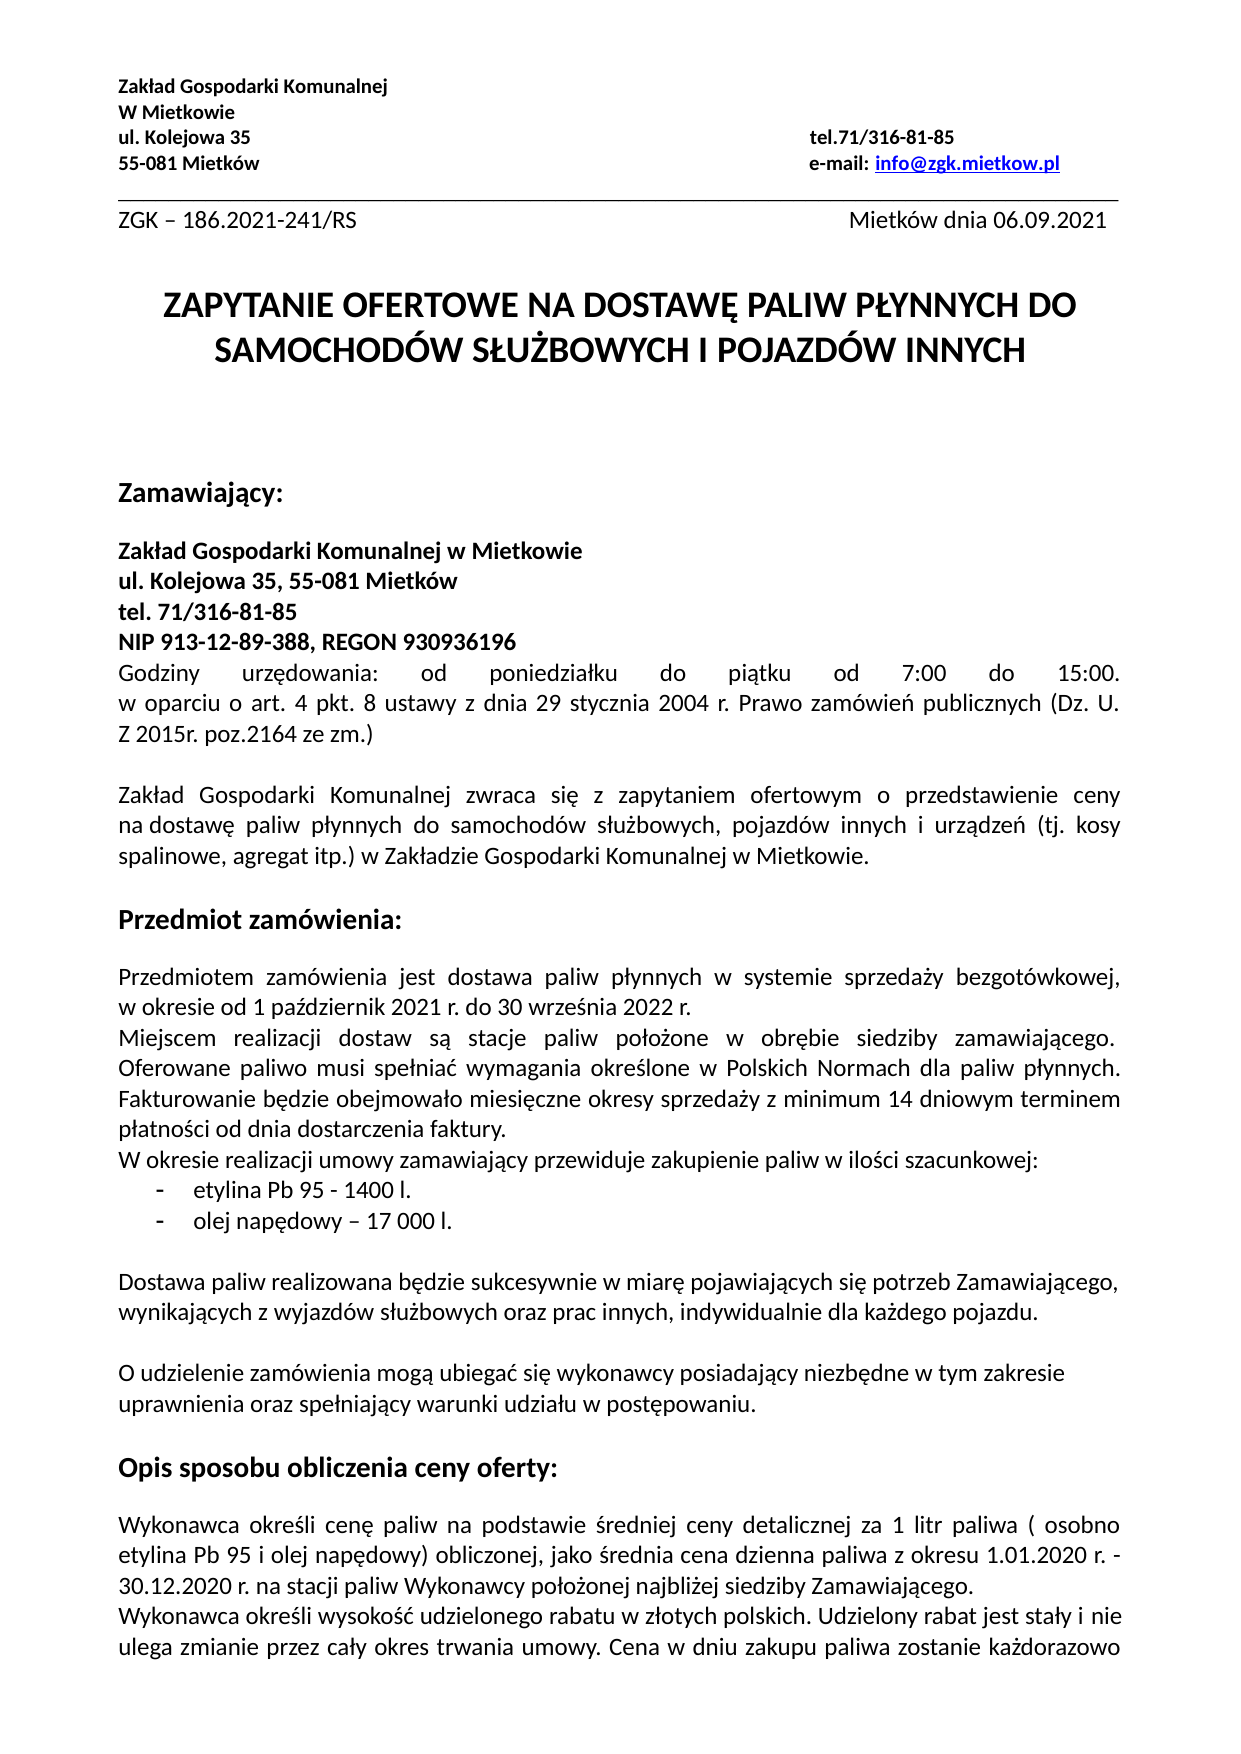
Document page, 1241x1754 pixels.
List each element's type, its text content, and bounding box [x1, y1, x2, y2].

text Godziny urzędowania: od poniedziałku do piątku od 7:00 do 15:00. w oparciu o art. 4 pkt. 8 ustawy z dnia 29 stycznia 2004 r. Prawo zamówień publicznych (Dz. U. Z 2015r. poz.2164 ze zm.) [118, 657, 1122, 748]
text NIP 913-12-89-388, REGON 930936196 [118, 626, 1122, 657]
text W okresie realizacji umowy zamawiający przewiduje zakupienie paliw w ilości szacunkowej: [118, 1144, 1122, 1174]
text Wykonawca określi wysokość udzielonego rabatu w złotych polskich. Udzielony rabat jest stały i nie ulega zmianie przez cały okres trwania umowy. Cena w dniu zakupu paliwa zostanie każdorazowo [118, 1600, 1122, 1661]
text Dostawa paliw realizowana będzie sukcesywnie w miarę pojawiających się potrzeb Zamawiającego, wynikających z wyjazdów służbowych oraz prac innych, indywidualnie dla każdego pojazdu. O udzielenie zamówienia mogą ubiegać się wykonawcy posiadający niezbędne w tym zakresie uprawnienia oraz spełniający warunki udziału w postępowaniu. [118, 1266, 1122, 1419]
text ZAPYTANIE OFERTOWE NA DOSTAWĘ PALIW PŁYNNYCH DO SAMOCHODÓW SŁUŻBOWYCH I POJAZDÓW INNYCH [118, 281, 1122, 372]
text ul. Kolejowa 35, 55-081 Mietków [118, 565, 1122, 596]
list olej napędowy – 17 000 l. [156, 1205, 1122, 1236]
text Miejscem realizacji dostaw są stacje paliw położone w obrębie siedziby zamawiającego. Oferowane paliwo musi spełniać wymagania określone w Polskich Normach dla paliw płynnych. Fakturowanie będzie obejmowało miesięczne okresy sprzedaży z minimum 14 dniowym terminem płatności od dnia dostarczenia faktury. [118, 1022, 1122, 1144]
list etylina Pb 95 - 1400 l. [156, 1174, 1122, 1205]
text Zamawiający: Zakład Gospodarki Komunalnej w Mietkowie [118, 474, 1122, 565]
text Opis sposobu obliczenia ceny oferty: [118, 1419, 1122, 1509]
text Przedmiotem zamówienia jest dostawa paliw płynnych w systemie sprzedaży bezgotówkowej, w okresie od 1 październik 2021 r. do 30 września 2022 r. [118, 961, 1122, 1022]
text Wykonawca określi cenę paliw na podstawie średniej ceny detalicznej za 1 litr paliwa ( osobno etylina Pb 95 i olej napędowy) obliczonej, jako średnia cena dzienna paliwa z okresu 1.01.2020 r. - 30.12.2020 r. na stacji paliw Wykonawcy położonej najbliżej siedziby Zamawiającego. [118, 1509, 1122, 1600]
text ZGK – 186.2021-241/RS Mietków dnia 06.09.2021 [118, 204, 1122, 235]
text Zakład Gospodarki Komunalnej zwraca się z zapytaniem ofertowym o przedstawienie ceny na dostawę paliw płynnych do samochodów służbowych, pojazdów innych i urządzeń (tj. kosy spalinowe, agregat itp.) w Zakładzie Gospodarki Komunalnej w Mietkowie. [118, 779, 1122, 871]
text tel. 71/316-81-85 [118, 596, 1122, 626]
text Przedmiot zamówienia: [118, 901, 1122, 961]
